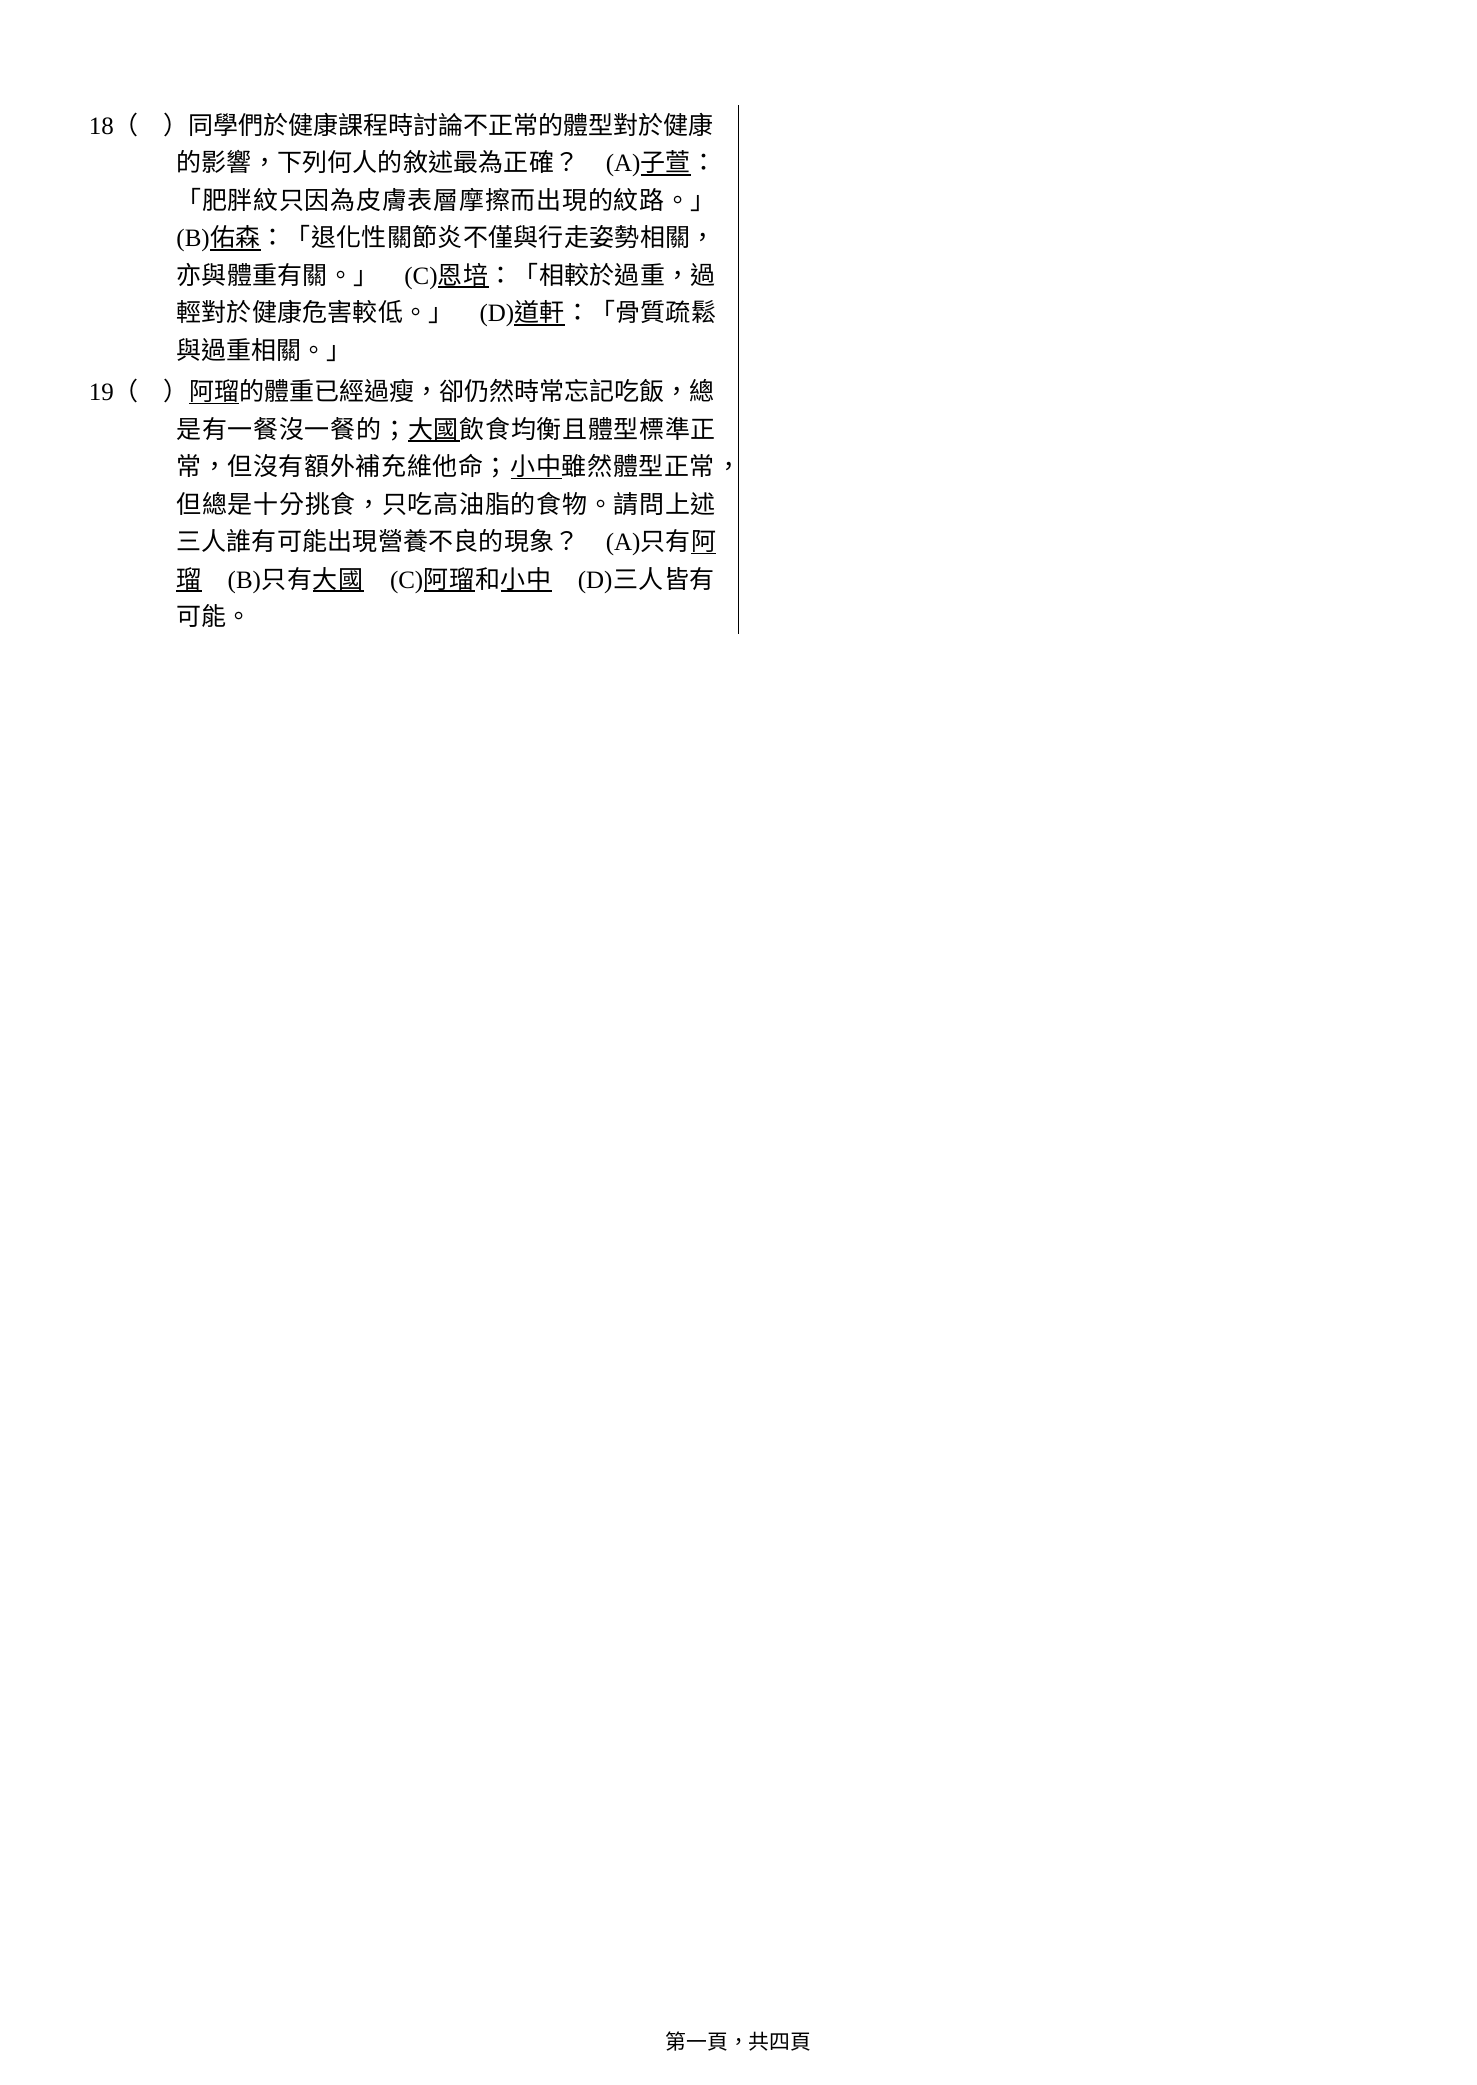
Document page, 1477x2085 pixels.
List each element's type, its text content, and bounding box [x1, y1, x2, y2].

text 19（ ）阿瑠的體重已經過瘦，卻仍然時常忘記吃飯，總是有一餐沒一餐的；大國飲食均衡且體型標準正常，但沒有額外補充維他命；小中雖然體型正常，但總是十分挑食，只吃高油脂的食物。請問上述三人誰有可能出現營養不良的現象？ (A)只有阿瑠 (B)只有大國 (C)阿瑠和小中 (D)三人皆有可能。 [89, 371, 716, 633]
text 18（ ）同學們於健康課程時討論不正常的體型對於健康的影響，下列何人的敘述最為正確？ (A)子萱：「肥胖紋只因為皮膚表層摩擦而出現的紋路。」 (B)佑森：「退化性關節炎不僅與行走姿勢相關，亦與體重有關。」 (C)恩培：「相較於過重，過輕對於健康危害較低。」 (D)道軒：「骨質疏鬆與過重相關。」 [89, 105, 716, 367]
